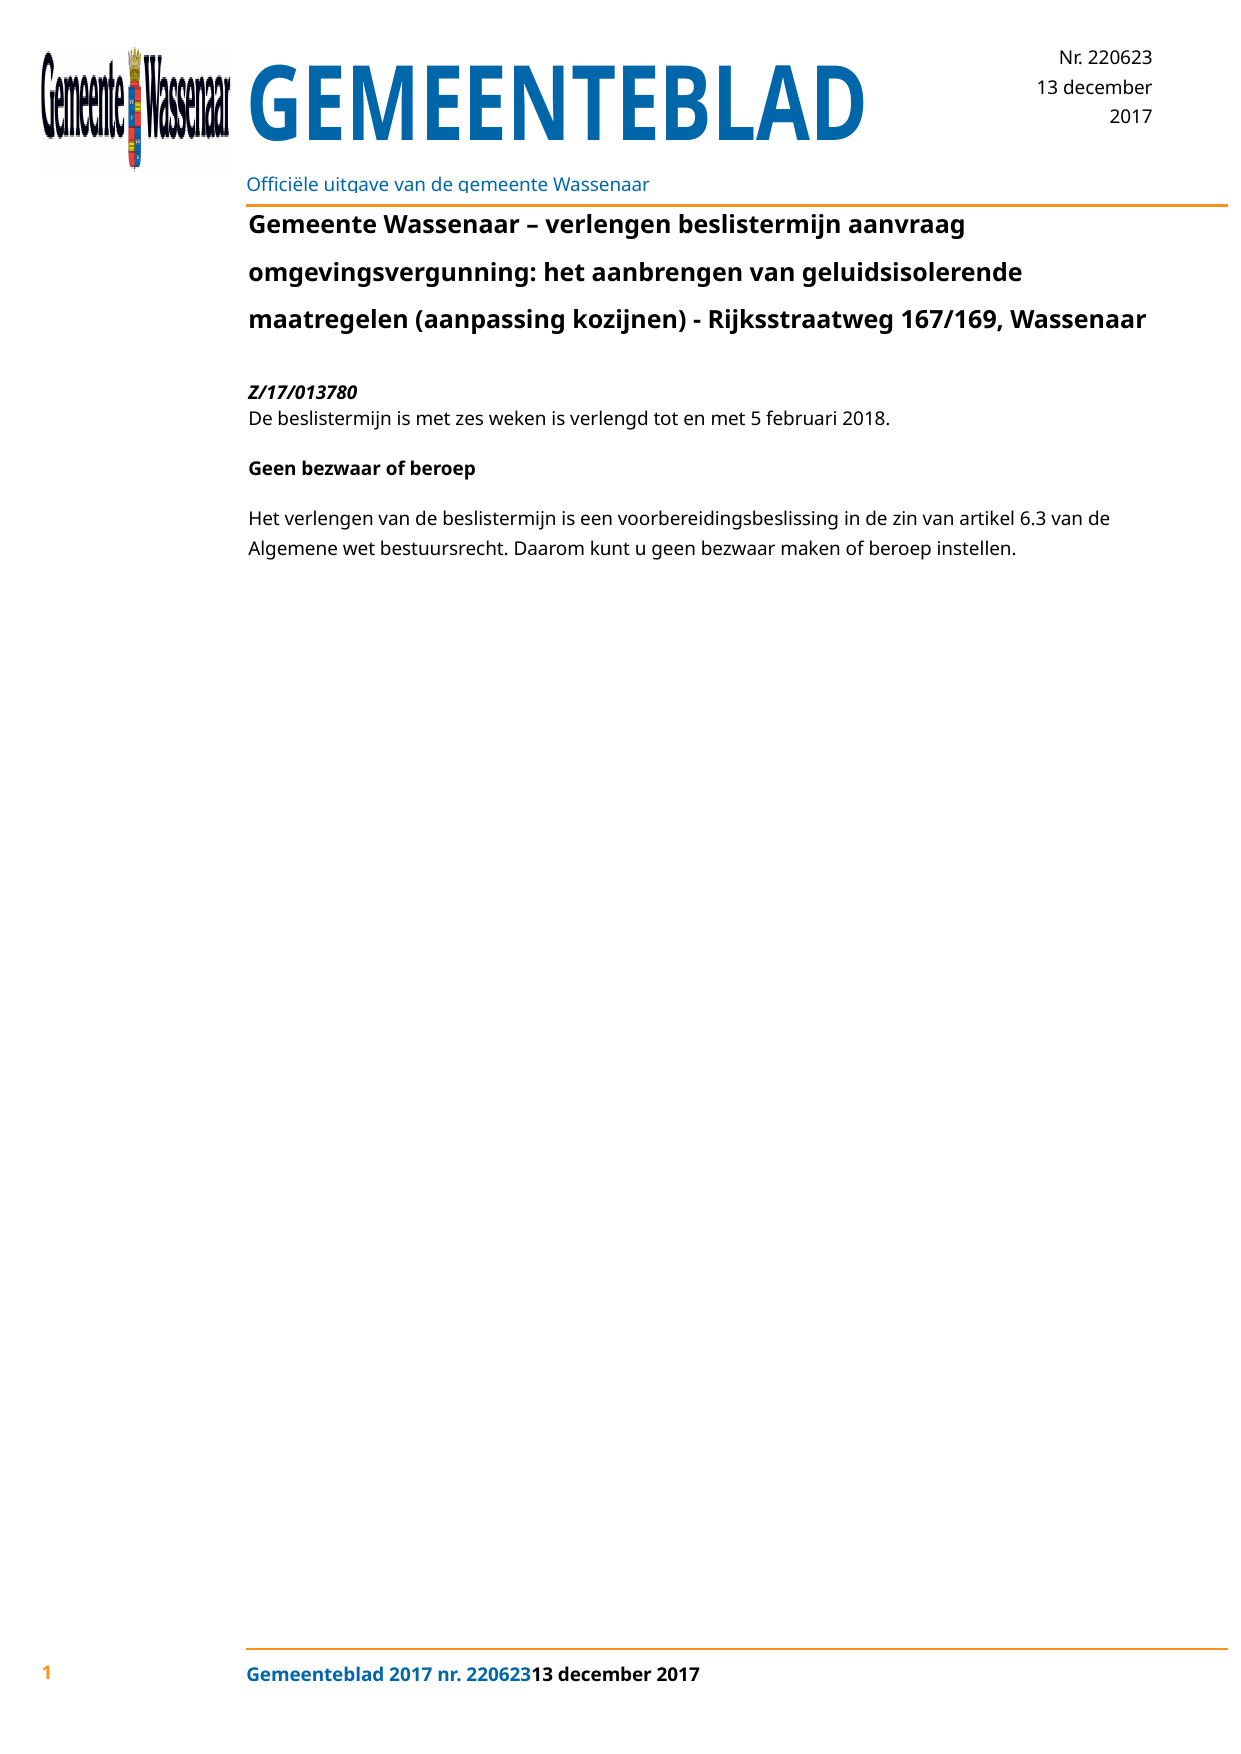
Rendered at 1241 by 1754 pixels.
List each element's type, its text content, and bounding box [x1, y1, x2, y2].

picture [41, 47, 231, 172]
text De beslistermijn is met zes weken is verlengd tot en met 5 februari 2018. [248, 405, 1152, 431]
text Gemeente Wassenaar – verlengen beslistermijn aanvraag omgevingsvergunning: het aanbrengen van geluidsisolerende maatregelen (aanpassing kozijnen) - Rijksstraatweg 167/169, Wassenaar [248, 207, 1152, 336]
text Geen bezwaar of beroep [248, 455, 1152, 481]
text Z/17/013780 [248, 379, 1152, 405]
text Het verlengen van de beslistermijn is een voorbereidingsbeslissing in de zin van artikel 6.3 van de Algemene wet bestuursrecht. Daarom kunt u geen bezwaar maken of beroep instellen. [248, 506, 1152, 561]
